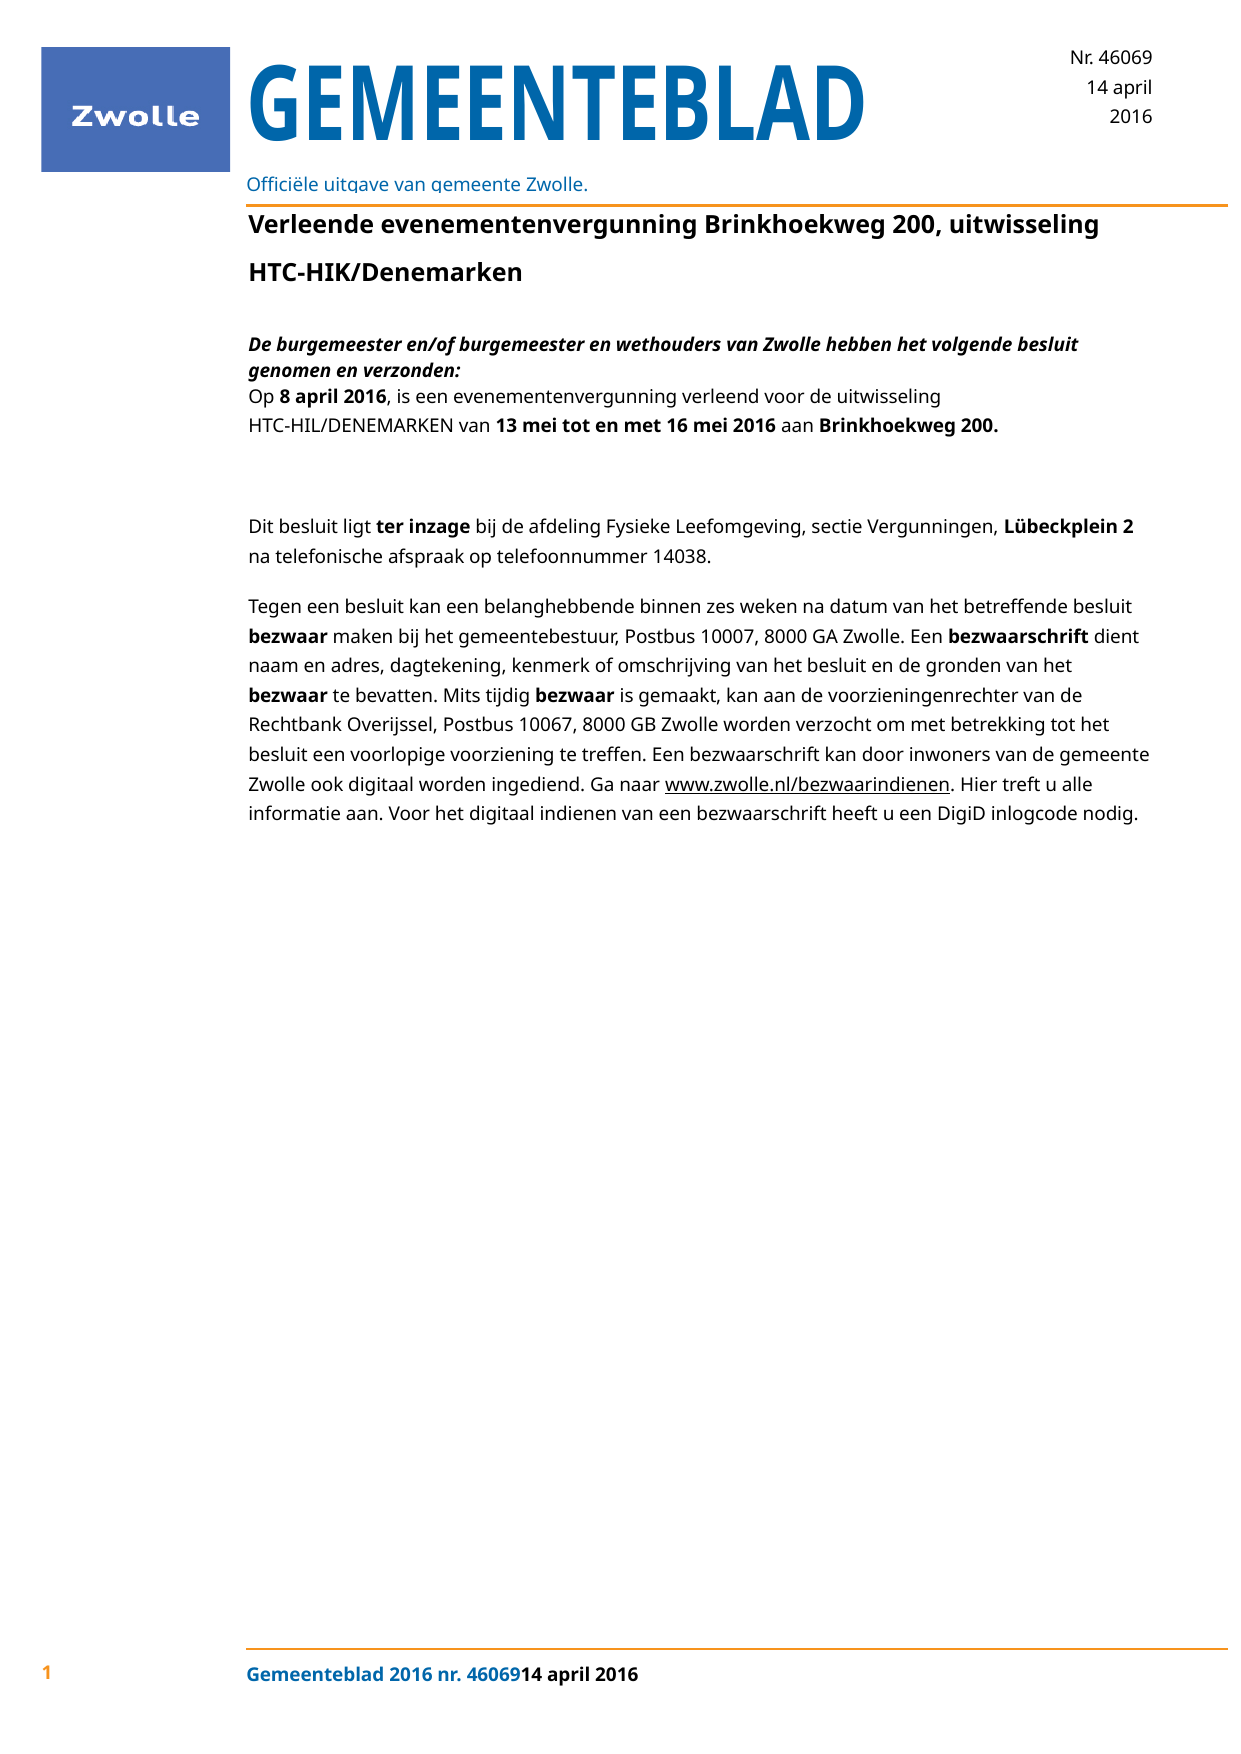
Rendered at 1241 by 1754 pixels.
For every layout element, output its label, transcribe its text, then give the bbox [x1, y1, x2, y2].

text Op 8 april 2016, is een evenementenvergunning verleend voor de uitwisseling HTC-HIL/DENEMARKEN van 13 mei tot en met 16 mei 2016 aan Brinkhoekweg 200. [248, 383, 1152, 438]
text De burgemeester en/of burgemeester en wethouders van Zwolle hebben het volgende besluit genomen en verzonden: [248, 331, 1152, 383]
text Dit besluit ligt ter inzage bij de afdeling Fysieke Leefomgeving, sectie Vergunningen, Lübeckplein 2 na telefonische afspraak op telefoonnummer 14038. [248, 513, 1152, 569]
picture [41, 47, 231, 172]
text Verleende evenementenvergunning Brinkhoekweg 200, uitwisseling HTC-HIK/Denemarken [248, 207, 1152, 288]
text Tegen een besluit kan een belanghebbende binnen zes weken na datum van het betreffende besluit bezwaar maken bij het gemeentebestuur, Postbus 10007, 8000 GA Zwolle. Een bezwaarschrift dient naam en adres, dagtekening, kenmerk of omschrijving van het besluit en de gronden van het bezwaar te bevatten. Mits tijdig bezwaar is gemaakt, kan aan de voorzieningenrechter van de Rechtbank Overijssel, Postbus 10067, 8000 GB Zwolle worden verzocht om met betrekking tot het besluit een voorlopige voorziening te treffen. Een bezwaarschrift kan door inwoners van de gemeente Zwolle ook digitaal worden ingediend. Ga naar www.zwolle.nl/bezwaarindienen. Hier treft u alle informatie aan. Voor het digitaal indienen van een bezwaarschrift heeft u een DigiD inlogcode nodig. [248, 593, 1152, 826]
